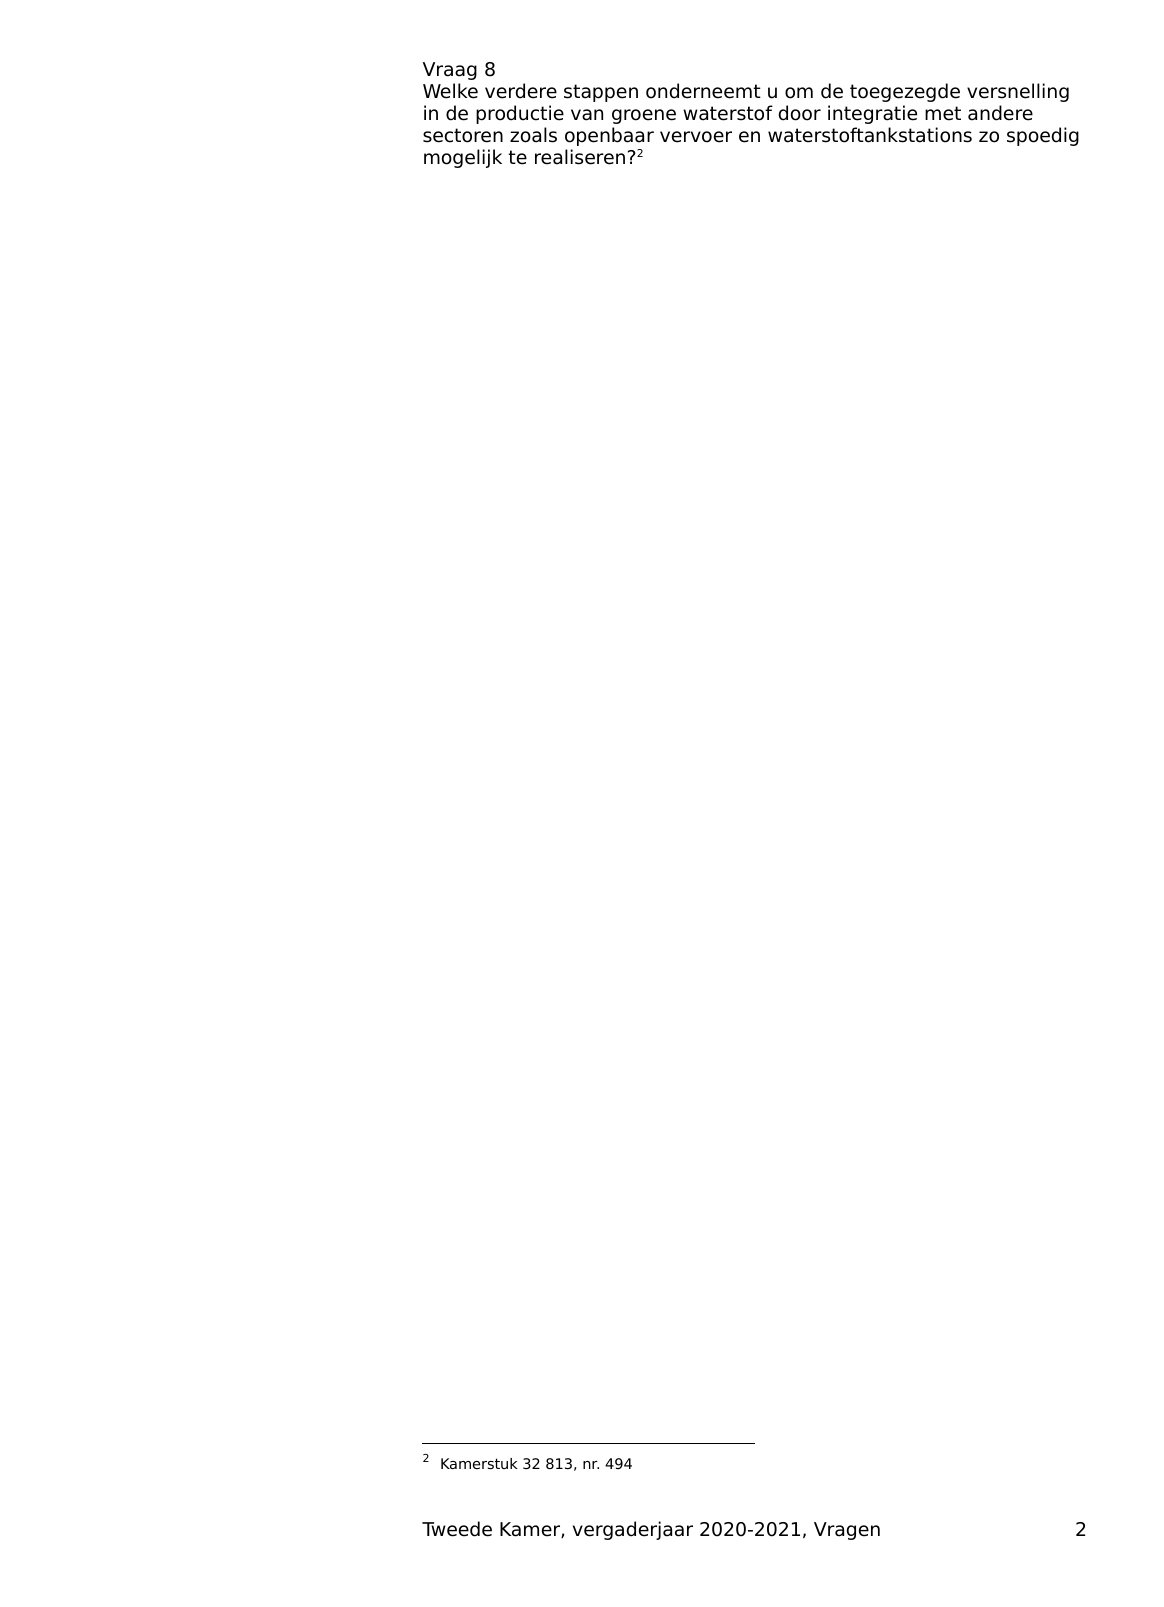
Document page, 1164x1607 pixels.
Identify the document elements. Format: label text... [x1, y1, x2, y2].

text Vraag 8 [422, 59, 1087, 81]
text Kamerstuk 32 813, nr. 494 [422, 1452, 1087, 1474]
text Welke verdere stappen onderneemt u om de toegezegde versnelling in de productie van groene waterstof door integratie met andere sectoren zoals openbaar vervoer en waterstoftankstations zo spoedig mogelijk te realiseren? [422, 81, 1087, 169]
